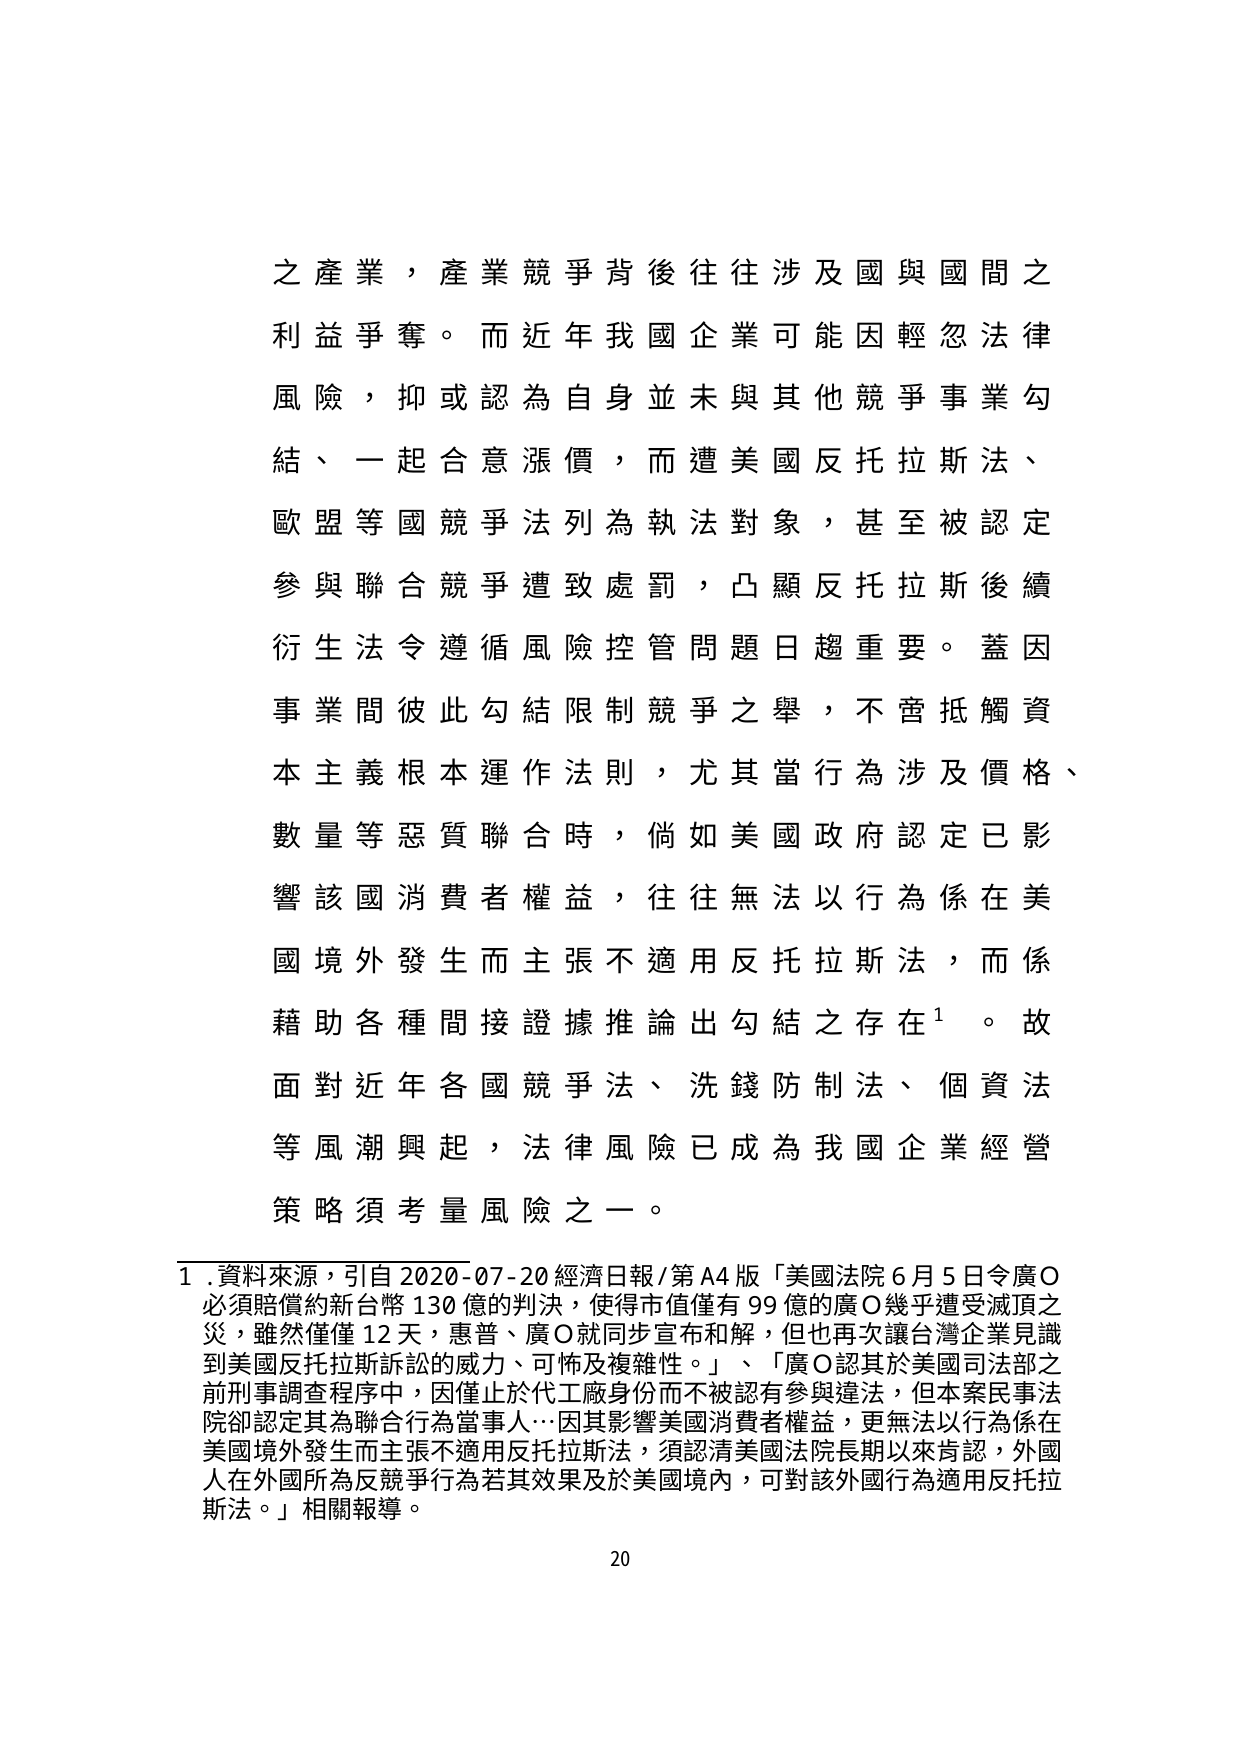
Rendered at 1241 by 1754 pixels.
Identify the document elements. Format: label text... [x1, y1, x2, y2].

text .資料來源，引自2020-07-20經濟日報/第A4版「美國法院6月5日令廣Ｏ必須賠償約新台幣130億的判決，使得市值僅有99億的廣Ｏ幾乎遭受滅頂之災，雖然僅僅12天，惠普、廣Ｏ就同步宣布和解，但也再次讓台灣企業見識到美國反托拉斯訴訟的威力、可怖及複雜性。」、「廣Ｏ認其於美國司法部之前刑事調查程序中，因僅止於代工廠身份而不被認有參與違法，但本案民事法院卻認定其為聯合行為當事人…因其影響美國消費者權益，更無法以行為係在美國境外發生而主張不適用反托拉斯法，須認清美國法院長期以來肯認，外國人在外國所為反競爭行為若其效果及於美國境內，可對該外國行為適用反托拉斯法。」相關報導。 [177, 1262, 1063, 1525]
text 鑒於國際對反托拉斯、洗錢防制及打擊資恐等監理標準日益嚴格，加以全球化過程歐美等政府常運用政策或司法手段以保護本國之產業，產業競爭背後往往涉及國與國間之利益爭奪。而近年我國企業可能因輕忽法律風險，抑或認為自身並未與其他競爭事業勾結、一起合意漲價，而遭美國反托拉斯法、歐盟等國競爭法列為執法對象，甚至被認定參與聯合競爭遭致處罰，凸顯反托拉斯後續衍生法令遵循風險控管問題日趨重要。蓋因事業間彼此勾結限制競爭之舉，不啻抵觸資本主義根本運作法則，尤其當行為涉及價格、數量等惡質聯合時，倘如美國政府認定已影響該國消費者權益，往往無法以行為係在美國境外發生而主張不適用反托拉斯法，而係藉助各種間接證據推論出勾結之存在。故面對近年各國競爭法、洗錢防制法、個資法等風潮興起，法律風險已成為我國企業經營策略須考量風險之一。 [242, 229, 1058, 1229]
